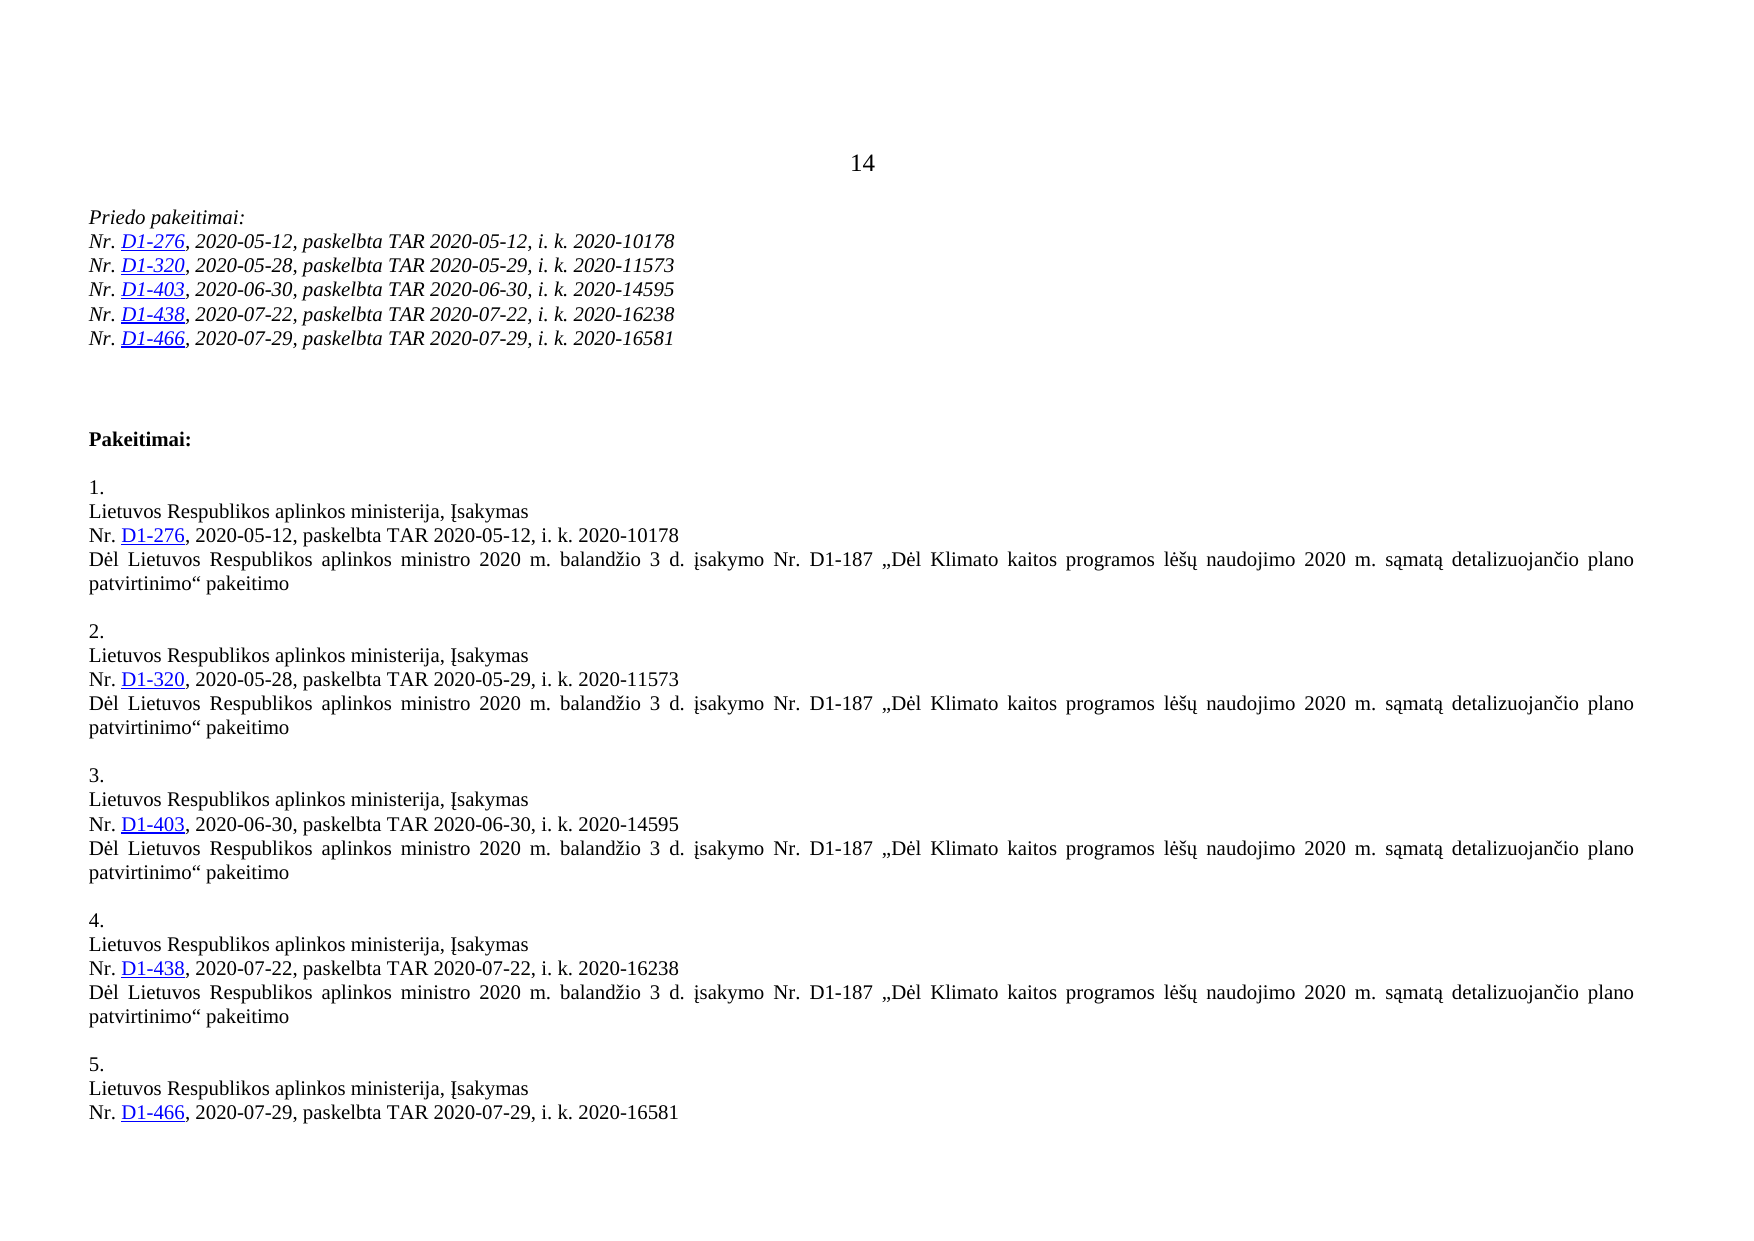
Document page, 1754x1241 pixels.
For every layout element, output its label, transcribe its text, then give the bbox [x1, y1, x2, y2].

text Pakeitimai: [89, 426, 1636, 451]
text Dėl Lietuvos Respublikos aplinkos ministro 2020 m. balandžio 3 d. įsakymo Nr. D1-187 „Dėl Klimato kaitos programos lėšų naudojimo 2020 m. sąmatą detalizuojančio plano patvirtinimo“ pakeitimo [89, 836, 1636, 884]
text Nr. D1-276, 2020-05-12, paskelbta TAR 2020-05-12, i. k. 2020-10178 [89, 523, 1636, 547]
text 4. [89, 908, 1636, 932]
text Nr. D1-403, 2020-06-30, paskelbta TAR 2020-06-30, i. k. 2020-14595 [89, 811, 1636, 836]
text Lietuvos Respublikos aplinkos ministerija, Įsakymas [89, 643, 1636, 667]
text Nr. D1-438, 2020-07-22, paskelbta TAR 2020-07-22, i. k. 2020-16238 [89, 956, 1636, 980]
text Dėl Lietuvos Respublikos aplinkos ministro 2020 m. balandžio 3 d. įsakymo Nr. D1-187 „Dėl Klimato kaitos programos lėšų naudojimo 2020 m. sąmatą detalizuojančio plano patvirtinimo“ pakeitimo [89, 980, 1636, 1028]
text Lietuvos Respublikos aplinkos ministerija, Įsakymas [89, 787, 1636, 811]
text 3. [89, 763, 1636, 787]
text Priedo pakeitimai: [89, 205, 1636, 229]
text Nr. D1-466, 2020-07-29, paskelbta TAR 2020-07-29, i. k. 2020-16581 [89, 326, 1636, 349]
text Nr. D1-320, 2020-05-28, paskelbta TAR 2020-05-29, i. k. 2020-11573 [89, 253, 1636, 277]
text Lietuvos Respublikos aplinkos ministerija, Įsakymas [89, 932, 1636, 956]
text 5. [89, 1052, 1636, 1076]
text Lietuvos Respublikos aplinkos ministerija, Įsakymas [89, 499, 1636, 523]
text Nr. D1-403, 2020-06-30, paskelbta TAR 2020-06-30, i. k. 2020-14595 [89, 277, 1636, 301]
text 1. [89, 474, 1636, 499]
text Lietuvos Respublikos aplinkos ministerija, Įsakymas [89, 1076, 1636, 1100]
text Nr. D1-466, 2020-07-29, paskelbta TAR 2020-07-29, i. k. 2020-16581 [89, 1100, 1636, 1124]
text Nr. D1-438, 2020-07-22, paskelbta TAR 2020-07-22, i. k. 2020-16238 [89, 301, 1636, 326]
text Dėl Lietuvos Respublikos aplinkos ministro 2020 m. balandžio 3 d. įsakymo Nr. D1-187 „Dėl Klimato kaitos programos lėšų naudojimo 2020 m. sąmatą detalizuojančio plano patvirtinimo“ pakeitimo [89, 547, 1636, 595]
text Nr. D1-320, 2020-05-28, paskelbta TAR 2020-05-29, i. k. 2020-11573 [89, 667, 1636, 691]
text Nr. D1-276, 2020-05-12, paskelbta TAR 2020-05-12, i. k. 2020-10178 [89, 229, 1636, 253]
text Dėl Lietuvos Respublikos aplinkos ministro 2020 m. balandžio 3 d. įsakymo Nr. D1-187 „Dėl Klimato kaitos programos lėšų naudojimo 2020 m. sąmatą detalizuojančio plano patvirtinimo“ pakeitimo [89, 691, 1636, 739]
text 2. [89, 619, 1636, 643]
